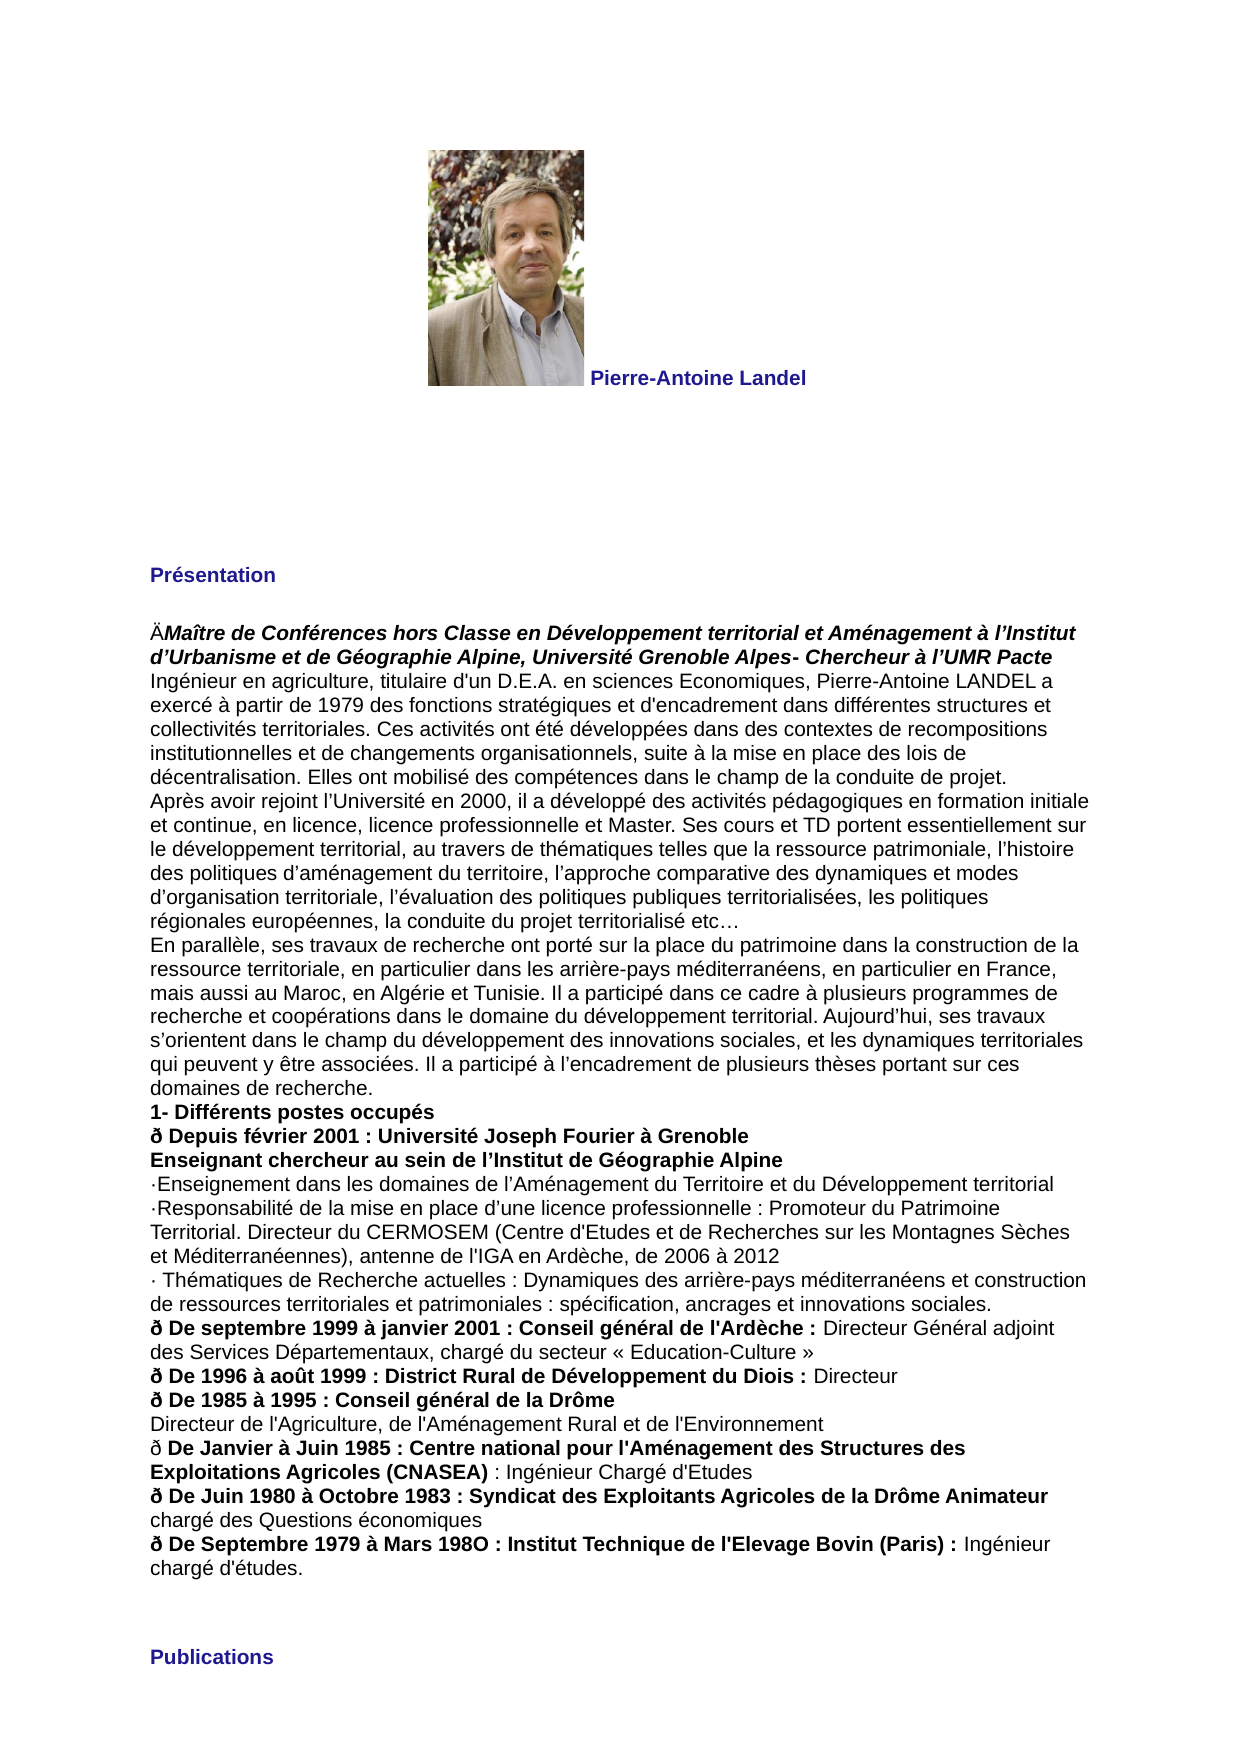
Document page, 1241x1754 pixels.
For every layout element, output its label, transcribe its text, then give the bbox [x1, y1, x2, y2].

text ð De septembre 1999 à janvier 2001 : Conseil général de l'Ardèche : Directeur Général adjoint des Services Départementaux, chargé du secteur « Education-Culture » [150, 1316, 1090, 1364]
text ð De 1996 à août 1999 : District Rural de Développement du Diois : Directeur [150, 1364, 1090, 1388]
picture [428, 150, 585, 386]
text ·Enseignement dans les domaines de l’Aménagement du Territoire et du Développement territorial [150, 1172, 1090, 1196]
subtitle Pierre-Antoine Landel [150, 150, 1090, 390]
text ð De Septembre 1979 à Mars 198O : Institut Technique de l'Elevage Bovin (Paris) : Ingénieur chargé d'études. [150, 1531, 1090, 1579]
text ð De 1985 à 1995 : Conseil général de la Drôme [150, 1388, 1090, 1412]
text 1- Différents postes occupés [150, 1100, 1090, 1124]
text Ingénieur en agriculture, titulaire d'un D.E.A. en sciences Economiques, Pierre-Antoine LANDEL a exercé à partir de 1979 des fonctions stratégiques et d'encadrement dans différentes structures et collectivités territoriales. Ces activités ont été développées dans des contextes de recompositions institutionnelles et de changements organisationnels, suite à la mise en place des lois de décentralisation. Elles ont mobilisé des compétences dans le champ de la conduite de projet. [150, 669, 1090, 789]
subtitle Publications [150, 1645, 1090, 1669]
subtitle Présentation [150, 563, 1090, 587]
text ÄMaître de Conférences hors Classe en Développement territorial et Aménagement à l’Institut d’Urbanisme et de Géographie Alpine, Université Grenoble Alpes- Chercheur à l’UMR Pacte [150, 621, 1090, 669]
text ð Depuis février 2001 : Université Joseph Fourier à Grenoble [150, 1124, 1090, 1148]
text ð De Janvier à Juin 1985 : Centre national pour l'Aménagement des Structures des Exploitations Agricoles (CNASEA) : Ingénieur Chargé d'Etudes [150, 1436, 1090, 1483]
text Directeur de l'Agriculture, de l'Aménagement Rural et de l'Environnement [150, 1412, 1090, 1436]
text ð De Juin 1980 à Octobre 1983 : Syndicat des Exploitants Agricoles de la Drôme Animateur chargé des Questions économiques [150, 1483, 1090, 1531]
text Après avoir rejoint l’Université en 2000, il a développé des activités pédagogiques en formation initiale et continue, en licence, licence professionnelle et Master. Ses cours et TD portent essentiellement sur le développement territorial, au travers de thématiques telles que la ressource patrimoniale, l’histoire des politiques d’aménagement du territoire, l’approche comparative des dynamiques et modes d’organisation territoriale, l’évaluation des politiques publiques territorialisées, les politiques régionales européennes, la conduite du projet territorialisé etc… [150, 789, 1090, 932]
text ·Responsabilité de la mise en place d’une licence professionnelle : Promoteur du Patrimoine Territorial. Directeur du CERMOSEM (Centre d'Etudes et de Recherches sur les Montagnes Sèches et Méditerranéennes), antenne de l'IGA en Ardèche, de 2006 à 2012 [150, 1196, 1090, 1268]
text Enseignant chercheur au sein de l’Institut de Géographie Alpine [150, 1148, 1090, 1172]
text · Thématiques de Recherche actuelles : Dynamiques des arrière-pays méditerranéens et construction de ressources territoriales et patrimoniales : spécification, ancrages et innovations sociales. [150, 1268, 1090, 1316]
text En parallèle, ses travaux de recherche ont porté sur la place du patrimoine dans la construction de la ressource territoriale, en particulier dans les arrière-pays méditerranéens, en particulier en France, mais aussi au Maroc, en Algérie et Tunisie. Il a participé dans ce cadre à plusieurs programmes de recherche et coopérations dans le domaine du développement territorial. Aujourd’hui, ses travaux s’orientent dans le champ du développement des innovations sociales, et les dynamiques territoriales qui peuvent y être associées. Il a participé à l’encadrement de plusieurs thèses portant sur ces domaines de recherche. [150, 932, 1090, 1100]
